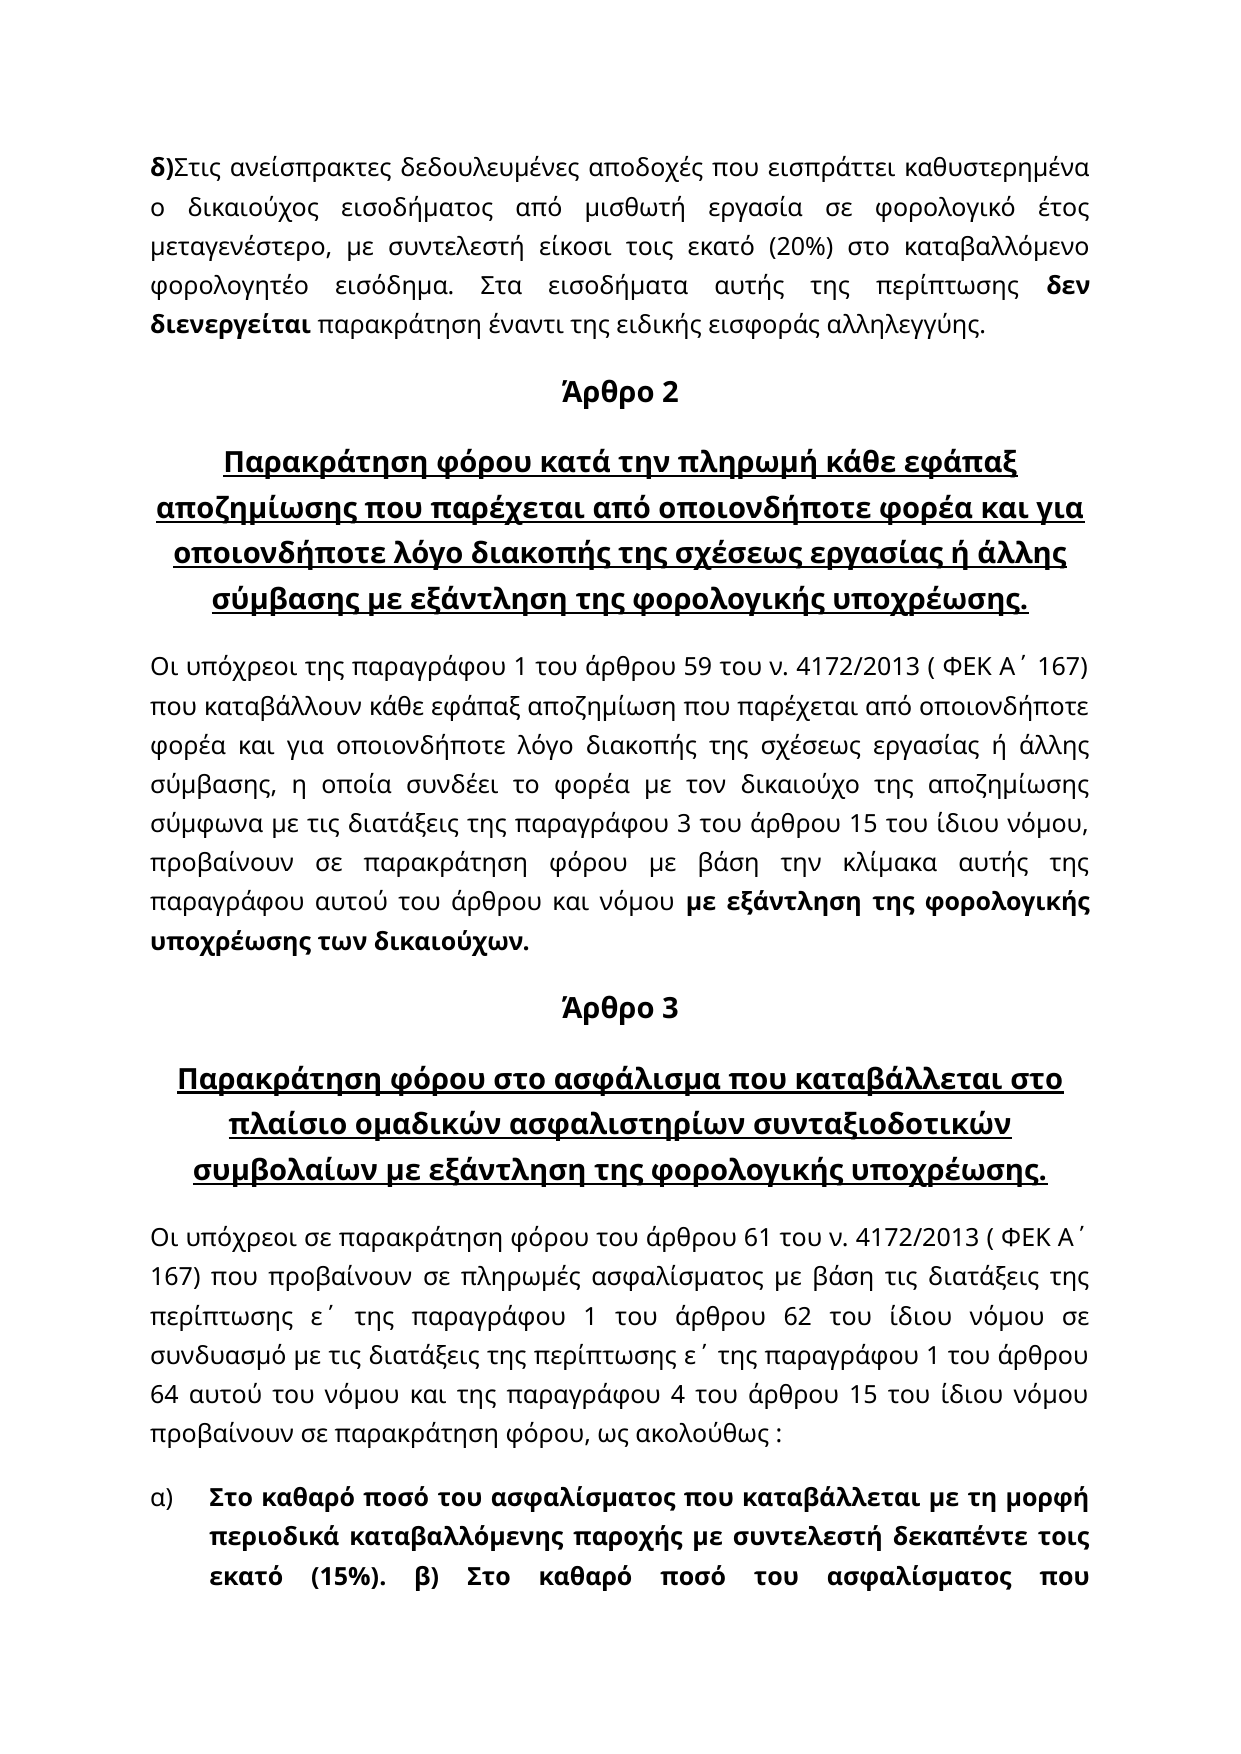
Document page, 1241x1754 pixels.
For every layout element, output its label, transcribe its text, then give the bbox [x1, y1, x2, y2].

text Οι υπόχρεοι της παραγράφου 1 του άρθρου 59 του ν. 4172/2013 ( ΦΕΚ Α΄ 167) που καταβάλλουν κάθε εφάπαξ αποζημίωση που παρέχεται από οποιονδήποτε φορέα και για οποιονδήποτε λόγο διακοπής της σχέσεως εργασίας ή άλλης σύμβασης, η οποία συνδέει το φορέα με τον δικαιούχο της αποζημίωσης σύμφωνα με τις διατάξεις της παραγράφου 3 του άρθρου 15 του ίδιου νόμου, προβαίνουν σε παρακράτηση φόρου με βάση την κλίμακα αυτής της παραγράφου αυτού του άρθρου και νόμου με εξάντληση της φορολογικής υποχρέωσης των δικαιούχων. [150, 649, 1090, 957]
subtitle Παρακράτηση φόρου κατά την πληρωμή κάθε εφάπαξ αποζημίωσης που παρέχεται από οποιονδήποτε φορέα και για οποιονδήποτε λόγο διακοπής της σχέσεως εργασίας ή άλλης σύμβασης με εξάντληση της φορολογικής υποχρέωσης. [150, 441, 1090, 618]
list α) Στο καθαρό ποσό του ασφαλίσματος που καταβάλλεται με τη μορφή περιοδικά καταβαλλόμενης παροχής με συντελεστή δεκαπέντε τοις εκατό (15%). β) Στο καθαρό ποσό του ασφαλίσματος που [150, 1480, 1090, 1592]
subtitle Άρθρο 2 [150, 371, 1090, 411]
text δ)Στις ανείσπρακτες δεδουλευμένες αποδοχές που εισπράττει καθυστερημένα ο δικαιούχος εισοδήματος από μισθωτή εργασία σε φορολογικό έτος μεταγενέστερο, με συντελεστή είκοσι τοις εκατό (20%) στο καταβαλλόμενο φορολογητέο εισόδημα. Στα εισοδήματα αυτής της περίπτωσης δεν διενεργείται παρακράτηση έναντι της ειδικής εισφοράς αλληλεγγύης. [150, 150, 1090, 341]
subtitle Άρθρο 3 [150, 987, 1090, 1027]
text Οι υπόχρεοι σε παρακράτηση φόρου του άρθρου 61 του ν. 4172/2013 ( ΦΕΚ Α΄ 167) που προβαίνουν σε πληρωμές ασφαλίσματος με βάση τις διατάξεις της περίπτωσης ε΄ της παραγράφου 1 του άρθρου 62 του ίδιου νόμου σε συνδυασμό με τις διατάξεις της περίπτωσης ε΄ της παραγράφου 1 του άρθρου 64 αυτού του νόμου και της παραγράφου 4 του άρθρου 15 του ίδιου νόμου προβαίνουν σε παρακράτηση φόρου, ως ακολούθως : [150, 1220, 1090, 1450]
subtitle Παρακράτηση φόρου στο ασφάλισμα που καταβάλλεται στο πλαίσιο ομαδικών ασφαλιστηρίων συνταξιοδοτικών συμβολαίων με εξάντληση της φορολογικής υποχρέωσης. [150, 1058, 1090, 1189]
